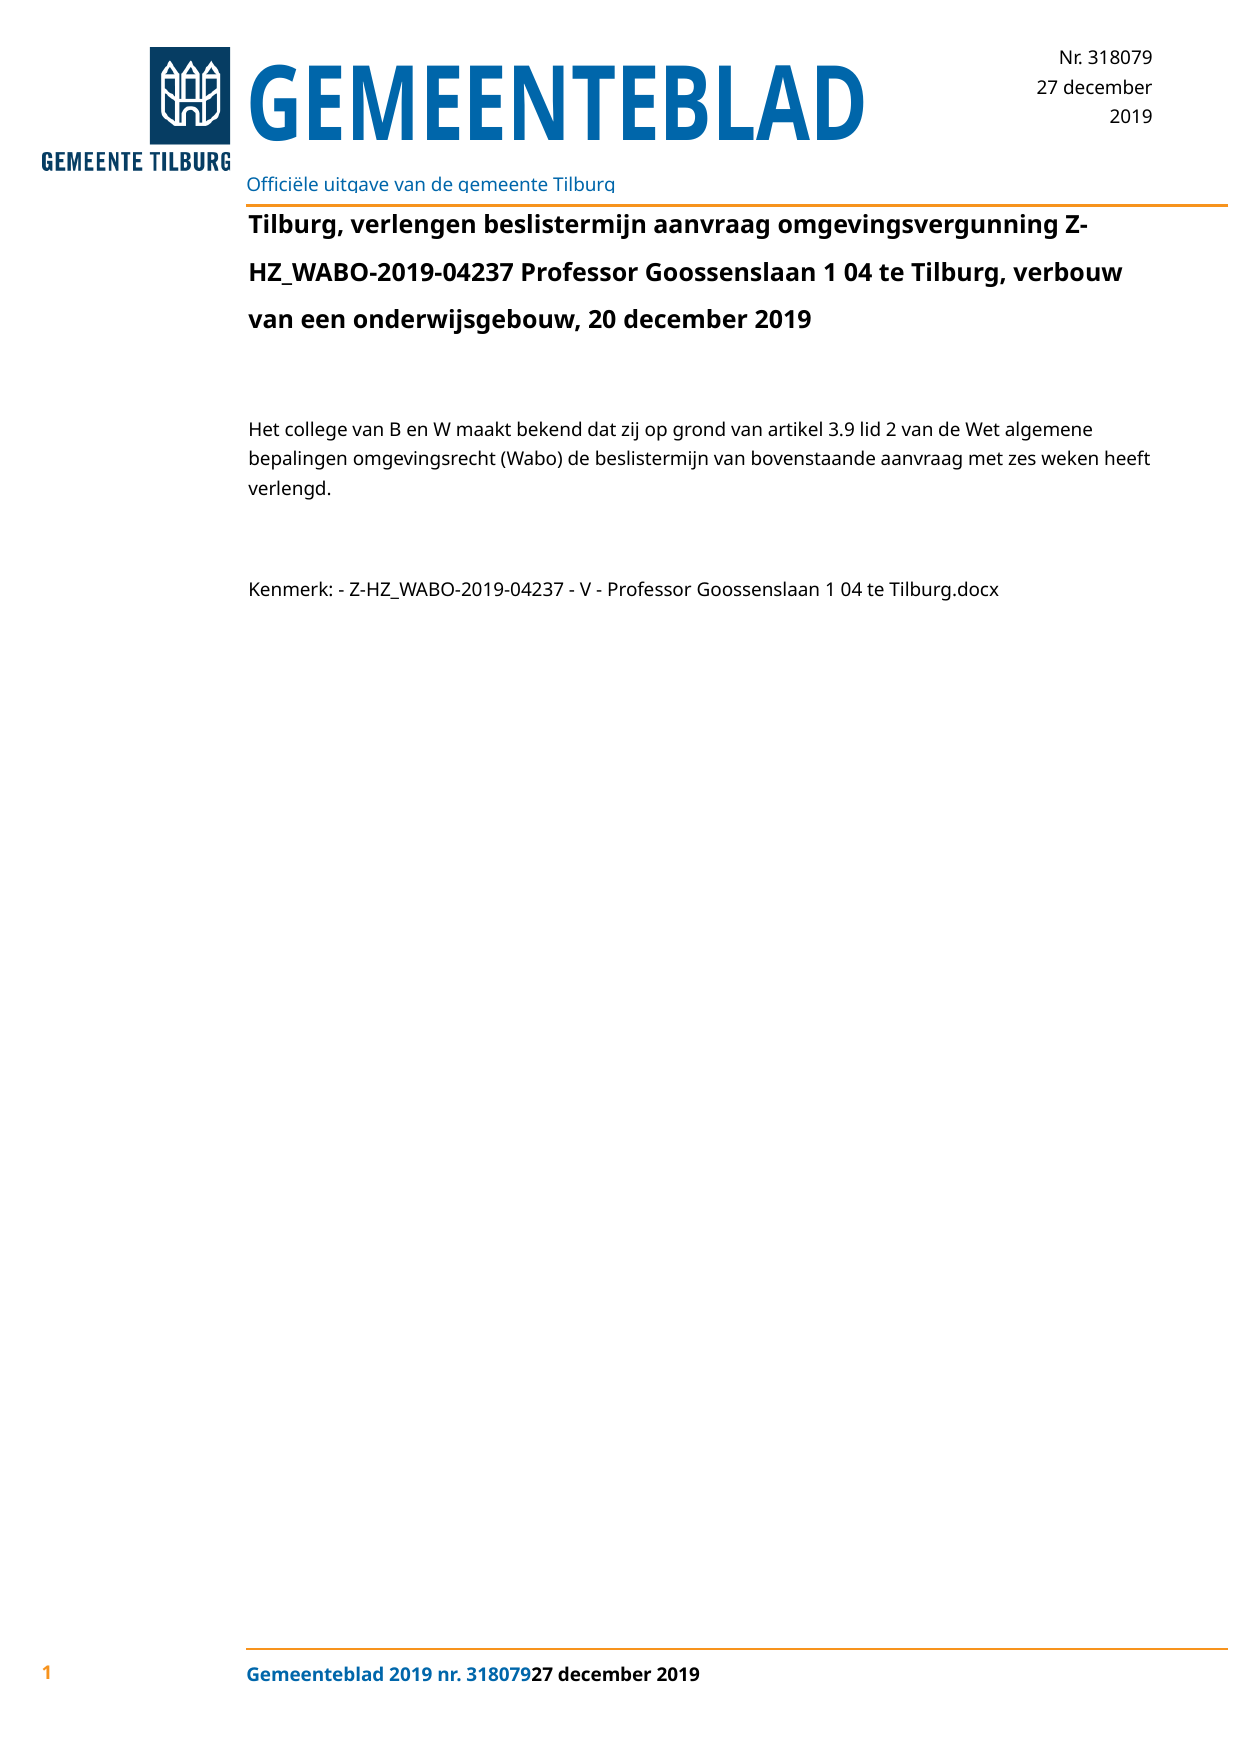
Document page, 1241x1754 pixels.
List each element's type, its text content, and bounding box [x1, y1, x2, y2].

text Tilburg, verlengen beslistermijn aanvraag omgevingsvergunning Z-HZ_WABO-2019-04237 Professor Goossenslaan 1 04 te Tilburg, verbouw van een onderwijsgebouw, 20 december 2019 [248, 207, 1152, 336]
text Het college van B en W maakt bekend dat zij op grond van artikel 3.9 lid 2 van de Wet algemene bepalingen omgevingsrecht (Wabo) de beslistermijn van bovenstaande aanvraag met zes weken heeft verlengd. [248, 416, 1152, 501]
picture [41, 47, 231, 172]
text Kenmerk: - Z-HZ_WABO-2019-04237 - V - Professor Goossenslaan 1 04 te Tilburg.docx [248, 576, 1152, 602]
